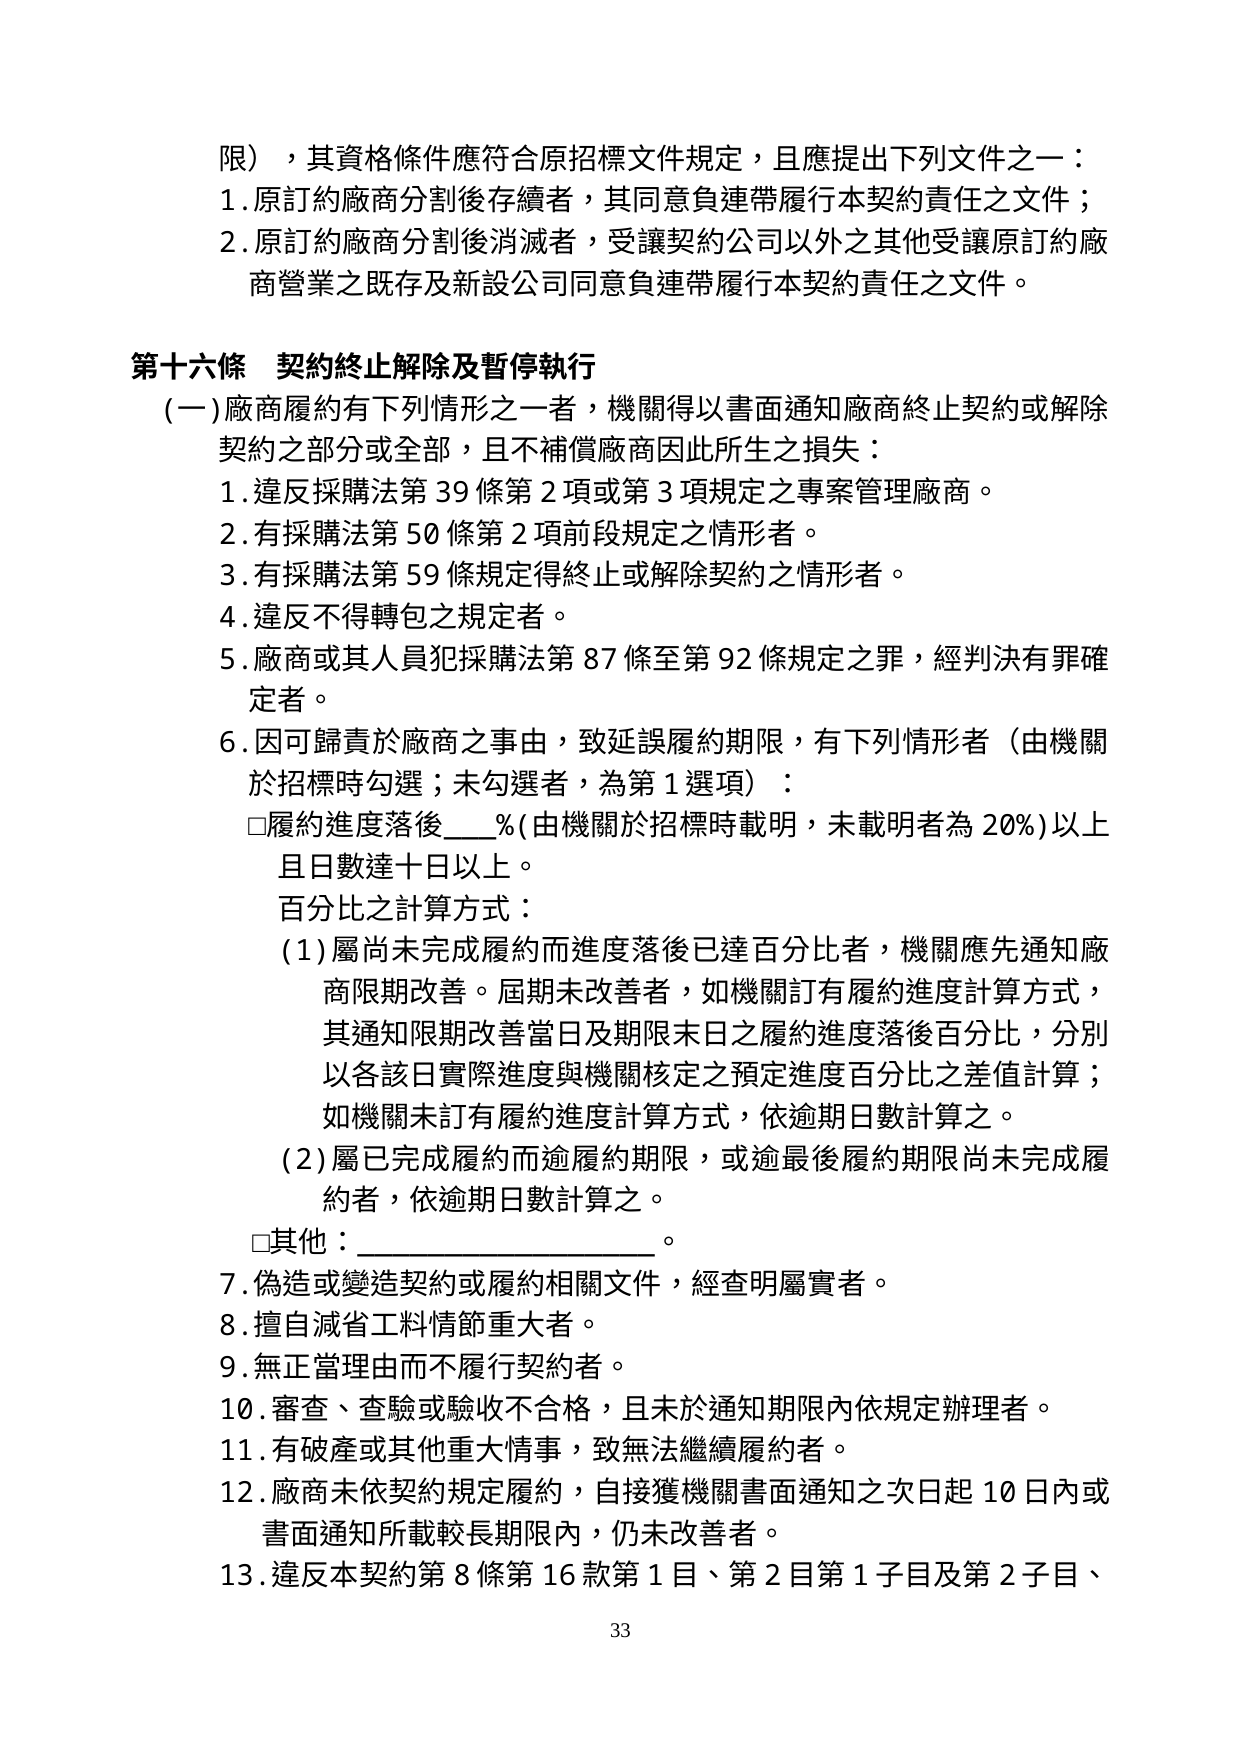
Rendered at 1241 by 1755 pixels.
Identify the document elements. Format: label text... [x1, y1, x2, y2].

text 1.原訂約廠商分割後存續者，其同意負連帶履行本契約責任之文件； [218, 177, 1110, 219]
text 3.有採購法第59條規定得終止或解除契約之情形者。 [218, 552, 1110, 594]
text 9.無正當理由而不履行契約者。 [218, 1344, 1110, 1386]
text (2)屬已完成履約而逾履約期限，或逾最後履約期限尚未完成履約者，依逾期日數計算之。 [277, 1136, 1110, 1219]
text 百分比之計算方式： [277, 886, 1110, 927]
text 2.有採購法第50條第2項前段規定之情形者。 [218, 511, 1110, 552]
text (1)屬尚未完成履約而進度落後已達百分比者，機關應先通知廠商限期改善。屆期未改善者，如機關訂有履約進度計算方式，其通知限期改善當日及期限末日之履約進度落後百分比，分別以各該日實際進度與機關核定之預定進度百分比之差值計算；如機關未訂有履約進度計算方式，依逾期日數計算之。 [277, 927, 1110, 1136]
text 8.擅自減省工料情節重大者。 [218, 1302, 1110, 1344]
text 5.廠商或其人員犯採購法第87條至第92條規定之罪，經判決有罪確定者。 [218, 636, 1110, 719]
text 11.有破產或其他重大情事，致無法繼續履約者。 [218, 1427, 1110, 1469]
text 13.違反本契約第8條第16款第1目、第2目第1子目及第2子目、 [218, 1552, 1110, 1594]
text □履約進度落後___%(由機關於招標時載明，未載明者為20%)以上，且日數達十日以上。 [248, 802, 1110, 886]
text 7.偽造或變造契約或履約相關文件，經查明屬實者。 [218, 1261, 1110, 1302]
text 2.原訂約廠商分割後消滅者，受讓契約公司以外之其他受讓原訂約廠商營業之既存及新設公司同意負連帶履行本契約責任之文件。 [218, 219, 1110, 302]
text 12.廠商未依契約規定履約，自接獲機關書面通知之次日起10日內或書面通知所載較長期限內，仍未改善者。 [218, 1469, 1110, 1552]
text 4.違反不得轉包之規定者。 [218, 594, 1110, 636]
text 第十六條 契約終止解除及暫停執行 [130, 344, 1110, 386]
text 10.審查、查驗或驗收不合格，且未於通知期限內依規定辦理者。 [218, 1386, 1110, 1427]
text 限），其資格條件應符合原招標文件規定，且應提出下列文件之一： [217, 136, 1110, 177]
text □其他：_________________。 [252, 1219, 1110, 1261]
text 1.違反採購法第39條第2項或第3項規定之專案管理廠商。 [218, 469, 1110, 511]
text 6.因可歸責於廠商之事由，致延誤履約期限，有下列情形者（由機關於招標時勾選；未勾選者，為第1選項）： [218, 719, 1110, 802]
text (一)廠商履約有下列情形之一者，機關得以書面通知廠商終止契約或解除契約之部分或全部，且不補償廠商因此所生之損失： [159, 386, 1110, 469]
